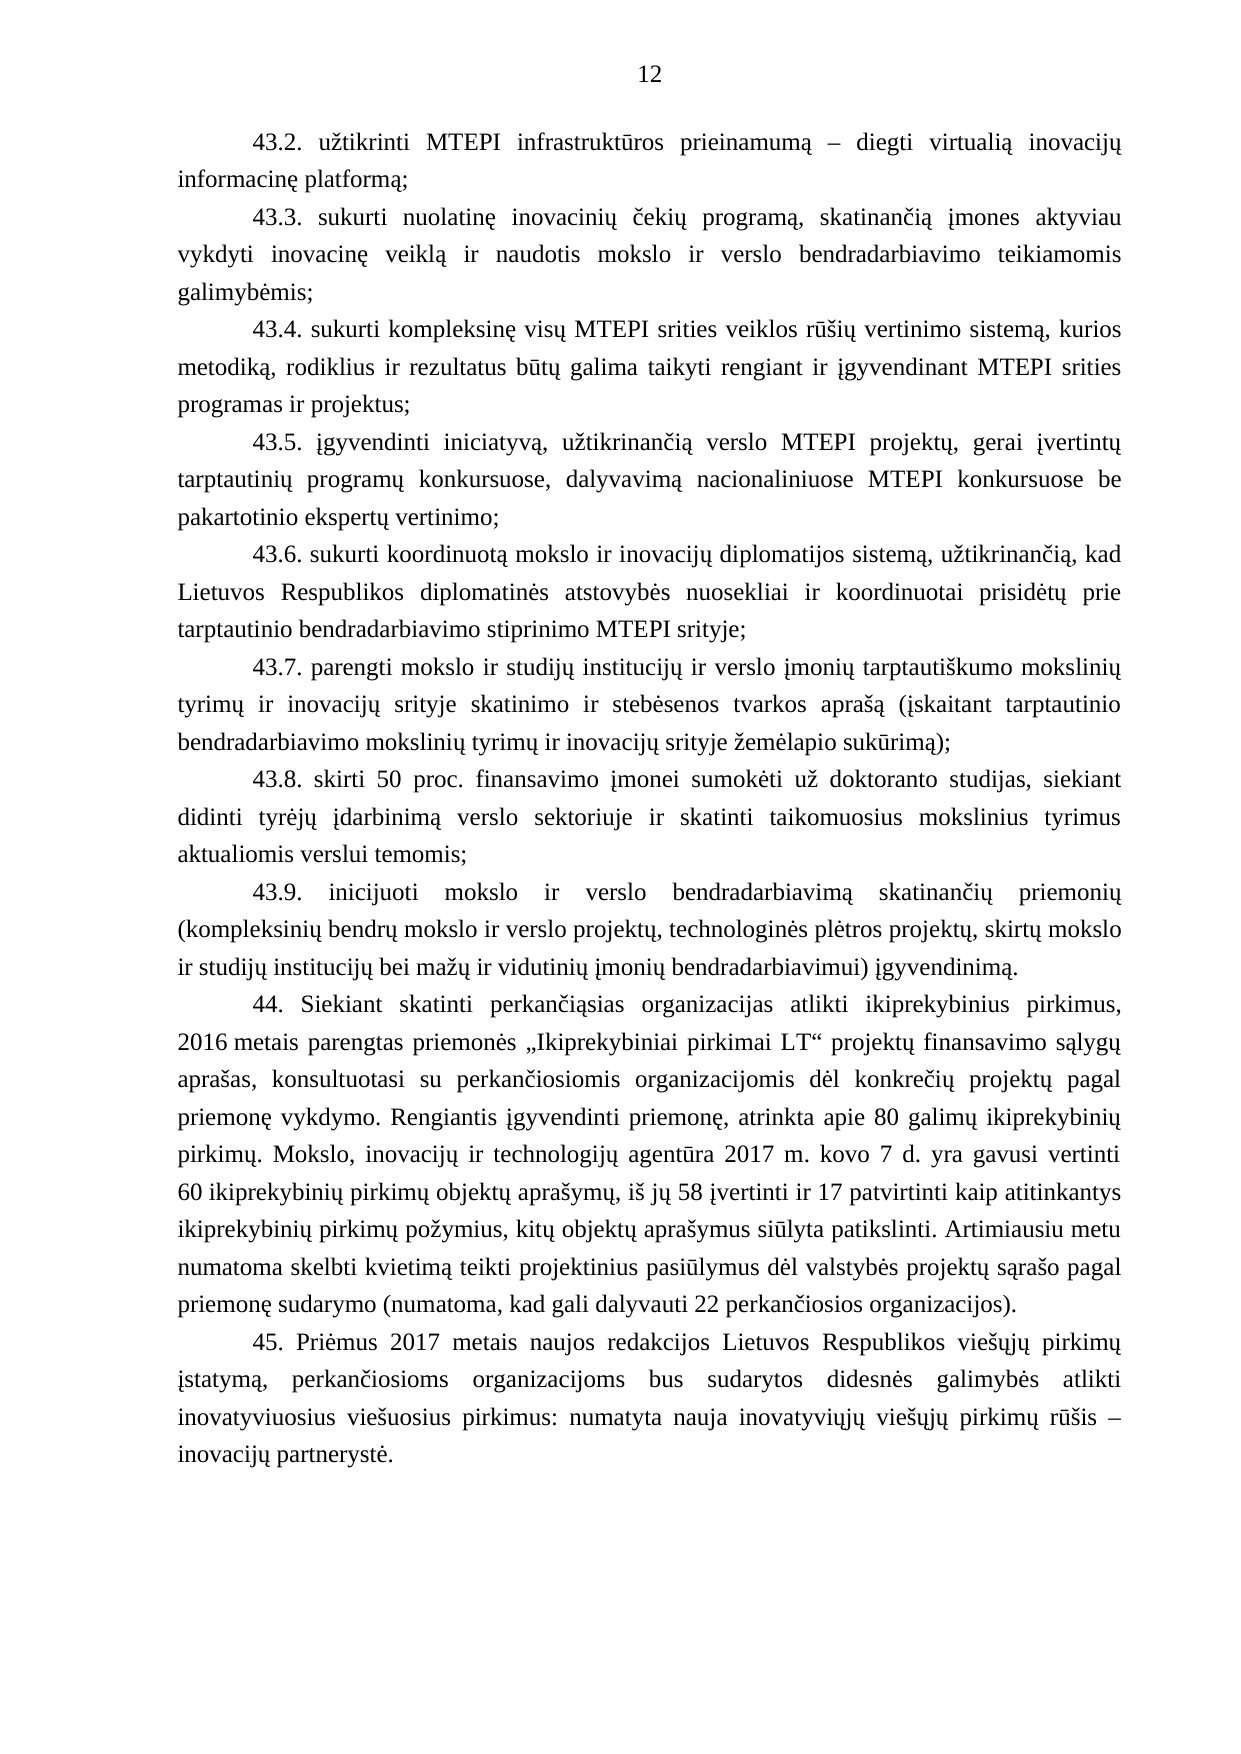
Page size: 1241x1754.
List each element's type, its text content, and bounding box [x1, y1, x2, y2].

text 43.7. parengti mokslo ir studijų institucijų ir verslo įmonių tarptautiškumo mokslinių tyrimų ir inovacijų srityje skatinimo ir stebėsenos tvarkos aprašą (įskaitant tarptautinio bendradarbiavimo mokslinių tyrimų ir inovacijų srityje žemėlapio sukūrimą); [177, 643, 1122, 756]
text 44. Siekiant skatinti perkančiąsias organizacijas atlikti ikiprekybinius pirkimus, 2016 metais parengtas priemonės „Ikiprekybiniai pirkimai LT“ projektų finansavimo sąlygų aprašas, konsultuotasi su perkančiosiomis organizacijomis dėl konkrečių projektų pagal priemonę vykdymo. Rengiantis įgyvendinti priemonę, atrinkta apie 80 galimų ikiprekybinių pirkimų. Mokslo, inovacijų ir technologijų agentūra 2017 m. kovo 7 d. yra gavusi vertinti 60 ikiprekybinių pirkimų objektų aprašymų, iš jų 58 įvertinti ir 17 patvirtinti kaip atitinkantys ikiprekybinių pirkimų požymius, kitų objektų aprašymus siūlyta patikslinti. Artimiausiu metu numatoma skelbti kvietimą teikti projektinius pasiūlymus dėl valstybės projektų sąrašo pagal priemonę sudarymo (numatoma, kad gali dalyvauti 22 perkančiosios organizacijos). [177, 981, 1122, 1318]
text 43.9. inicijuoti mokslo ir verslo bendradarbiavimą skatinančių priemonių (kompleksinių bendrų mokslo ir verslo projektų, technologinės plėtros projektų, skirtų mokslo ir studijų institucijų bei mažų ir vidutinių įmonių bendradarbiavimui) įgyvendinimą. [177, 868, 1122, 981]
text 43.8. skirti 50 proc. finansavimo įmonei sumokėti už doktoranto studijas, siekiant didinti tyrėjų įdarbinimą verslo sektoriuje ir skatinti taikomuosius mokslinius tyrimus aktualiomis verslui temomis; [177, 756, 1122, 868]
text 45. Priėmus 2017 metais naujos redakcijos Lietuvos Respublikos viešųjų pirkimų įstatymą, perkančiosioms organizacijoms bus sudarytos didesnės galimybės atlikti inovatyviuosius viešuosius pirkimus: numatyta nauja inovatyviųjų viešųjų pirkimų rūšis – inovacijų partnerystė. [177, 1318, 1122, 1468]
text 43.6. sukurti koordinuotą mokslo ir inovacijų diplomatijos sistemą, užtikrinančią, kad Lietuvos Respublikos diplomatinės atstovybės nuosekliai ir koordinuotai prisidėtų prie tarptautinio bendradarbiavimo stiprinimo MTEPI srityje; [177, 531, 1122, 643]
text 43.4. sukurti kompleksinę visų MTEPI srities veiklos rūšių vertinimo sistemą, kurios metodiką, rodiklius ir rezultatus būtų galima taikyti rengiant ir įgyvendinant MTEPI srities programas ir projektus; [177, 306, 1122, 418]
text 43.3. sukurti nuolatinę inovacinių čekių programą, skatinančią įmones aktyviau vykdyti inovacinę veiklą ir naudotis mokslo ir verslo bendradarbiavimo teikiamomis galimybėmis; [177, 193, 1122, 306]
text 43.2. užtikrinti MTEPI infrastruktūros prieinamumą – diegti virtualią inovacijų informacinę platformą; [177, 118, 1122, 193]
text 43.5. įgyvendinti iniciatyvą, užtikrinančią verslo MTEPI projektų, gerai įvertintų tarptautinių programų konkursuose, dalyvavimą nacionaliniuose MTEPI konkursuose be pakartotinio ekspertų vertinimo; [177, 418, 1122, 531]
